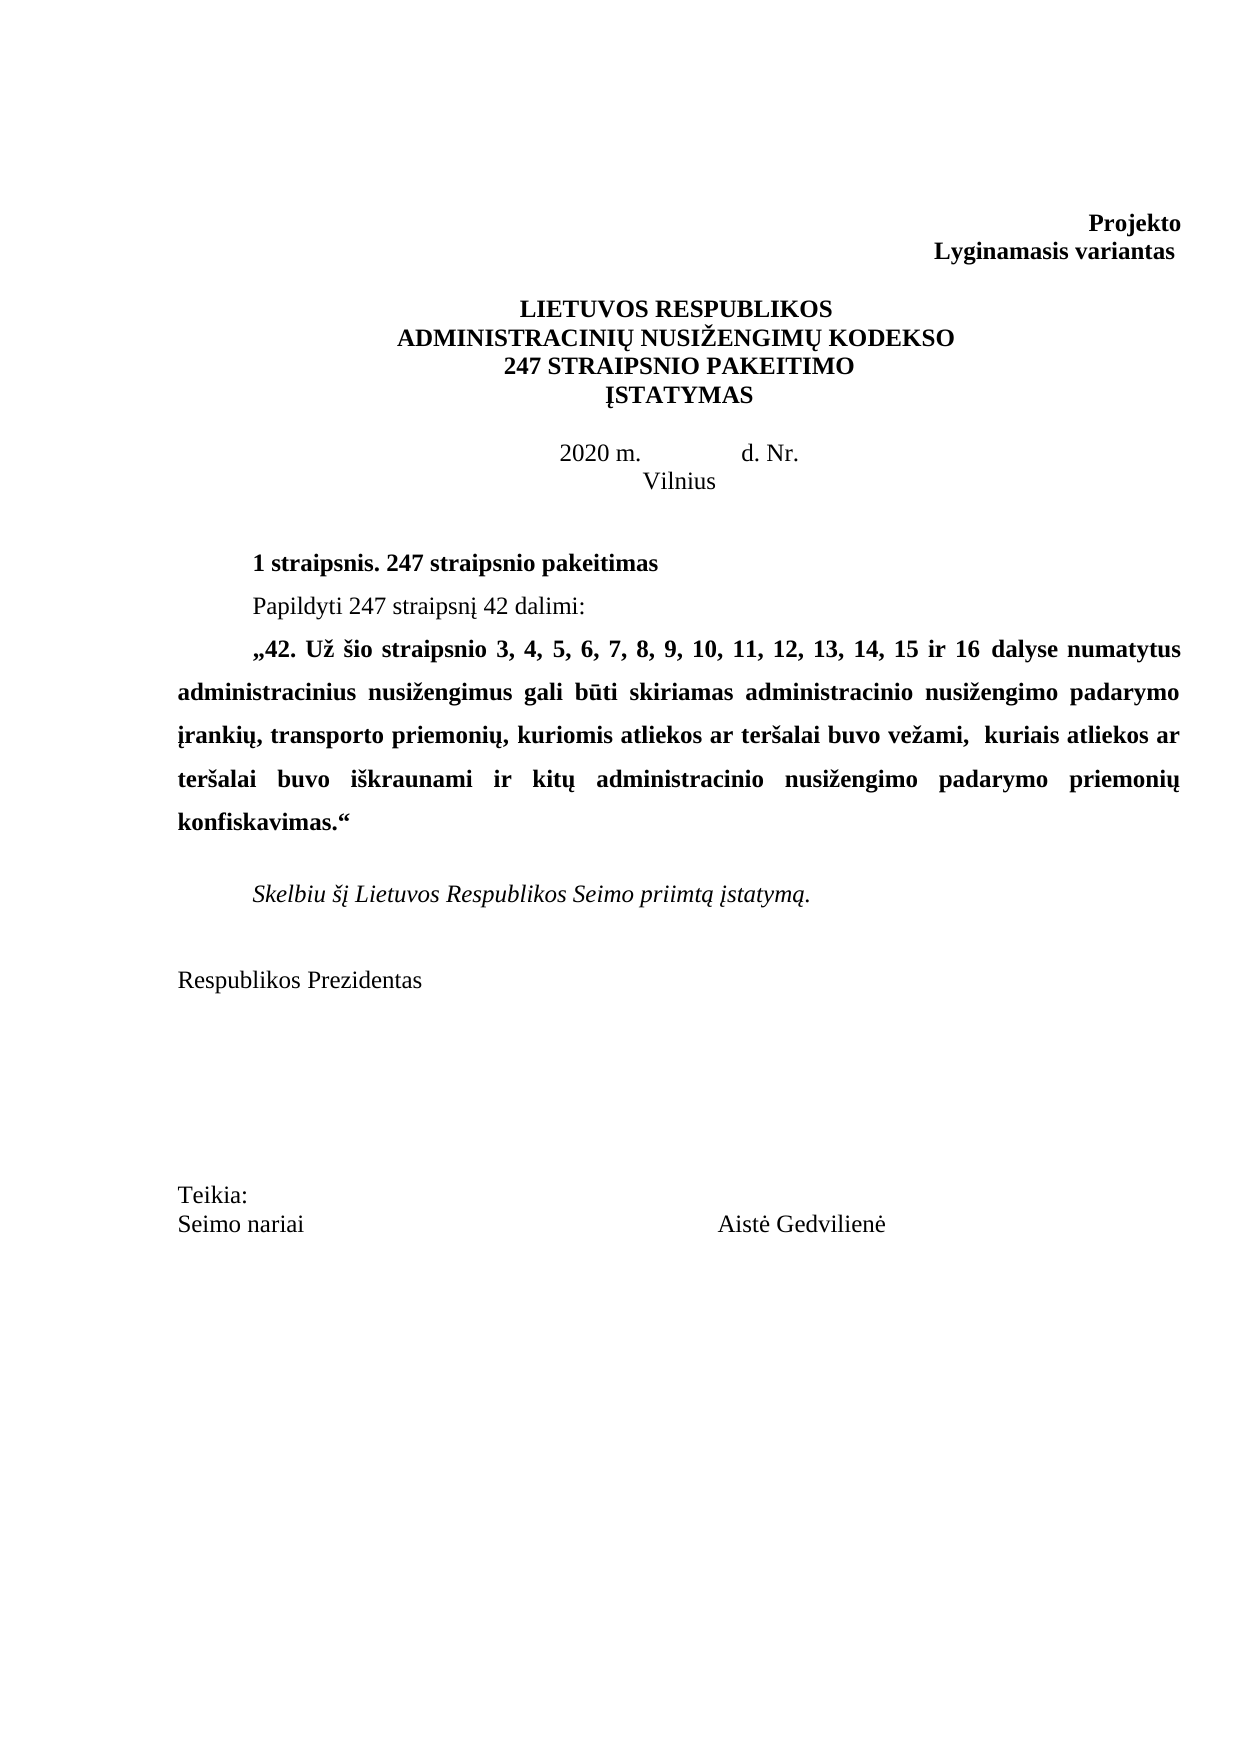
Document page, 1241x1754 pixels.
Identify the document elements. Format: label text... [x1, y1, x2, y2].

text ADMINISTRACINIŲ NUSIŽENGIMŲ KODEKSO [177, 323, 1181, 351]
text Teikia: [177, 1181, 1181, 1209]
text Respublikos Prezidentas [177, 965, 1181, 994]
text LIETUVOS RESPUBLIKOS [177, 294, 1181, 323]
text Vilnius [177, 466, 1181, 495]
text Projekto [177, 208, 1181, 236]
text „42. Už šio straipsnio 3, 4, 5, 6, 7, 8, 9, 10, 11, 12, 13, 14, 15 ir 16 dalyse numatytus administracinius nusižengimus gali būti skiriamas administracinio nusižengimo padarymo įrankių, transporto priemonių, kuriomis atliekos ar teršalai buvo vežami, kuriais atliekos ar teršalai buvo iškraunami ir kitų administracinio nusižengimo padarymo priemonių konfiskavimas.“ [177, 634, 1181, 836]
text 2020 m. d. Nr. [177, 438, 1181, 466]
text Papildyti 247 straipsnį 42 dalimi: [177, 591, 1181, 620]
text ĮSTATYMAS [177, 380, 1181, 409]
text Skelbiu šį Lietuvos Respublikos Seimo priimtą įstatymą. [177, 879, 1181, 907]
text Seimo nariai Aistė Gedvilienė [177, 1209, 1181, 1238]
text Lyginamasis variantas [177, 236, 1181, 265]
text 1 straipsnis. 247 straipsnio pakeitimas [177, 548, 1181, 577]
text 247 STRAIPSNIO PAKEITIMO [177, 351, 1181, 380]
